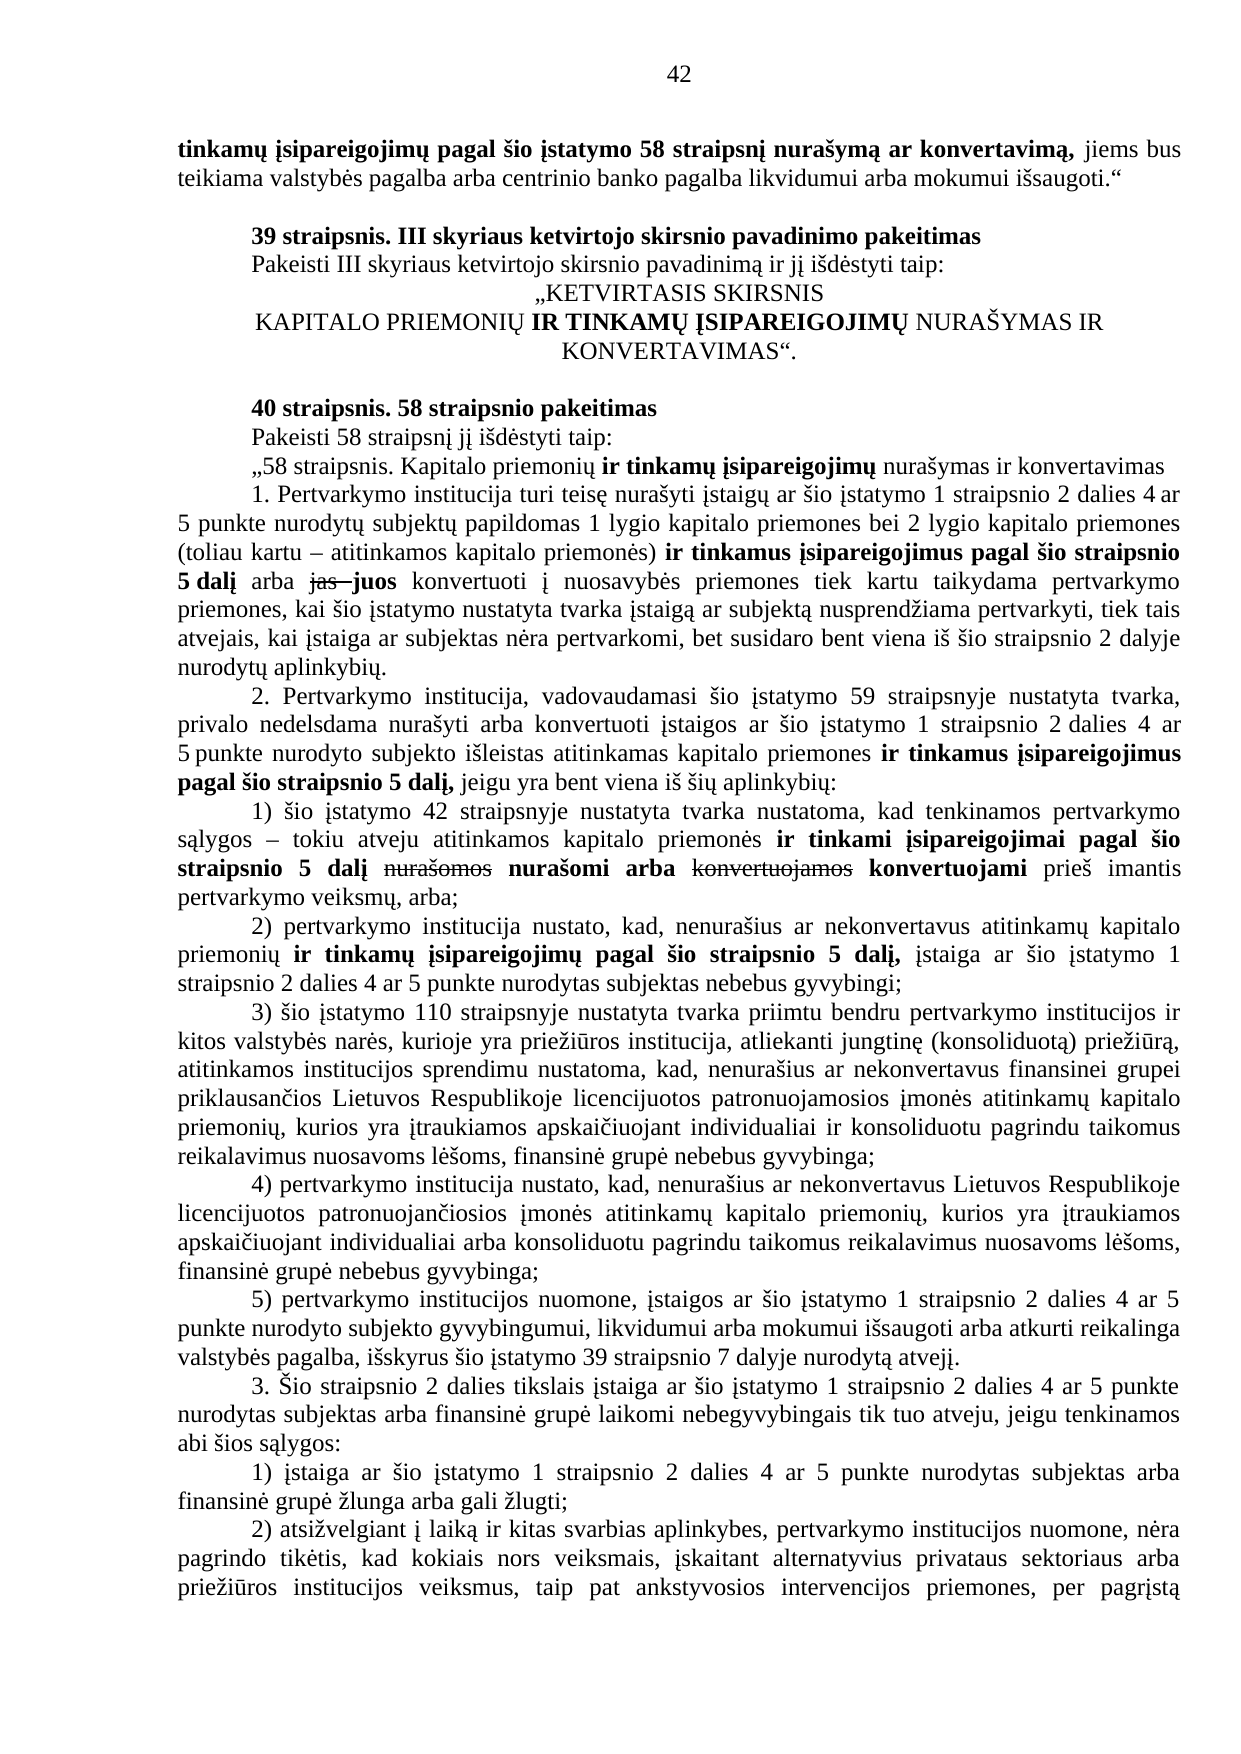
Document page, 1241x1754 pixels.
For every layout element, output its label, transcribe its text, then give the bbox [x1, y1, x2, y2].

text 2) atsižvelgiant į laiką ir kitas svarbias aplinkybes, pertvarkymo institucijos nuomone, nėra pagrindo tikėtis, kad kokiais nors veiksmais, įskaitant alternatyvius privataus sektoriaus arba priežiūros institucijos veiksmus, taip pat ankstyvosios intervencijos priemones, per pagrįstą [177, 1514, 1181, 1601]
text Pakeisti III skyriaus ketvirtojo skirsnio pavadinimą ir jį išdėstyti taip: [177, 249, 1181, 278]
text 40 straipsnis. 58 straipsnio pakeitimas [177, 393, 1181, 422]
text 5) pertvarkymo institucijos nuomone, įstaigos ar šio įstatymo 1 straipsnio 2 dalies 4 ar 5 punkte nurodyto subjekto gyvybingumui, likvidumui arba mokumui išsaugoti arba atkurti reikalinga valstybės pagalba, išskyrus šio įstatymo 39 straipsnio 7 dalyje nurodytą atvejį. [177, 1284, 1181, 1371]
text „KETVIRTASIS SKIRSNIS [177, 278, 1181, 307]
text 3) šio įstatymo 110 straipsnyje nustatyta tvarka priimtu bendru pertvarkymo institucijos ir kitos valstybės narės, kurioje yra priežiūros institucija, atliekanti jungtinę (konsoliduotą) priežiūrą, atitinkamos institucijos sprendimu nustatoma, kad, nenurašius ar nekonvertavus finansinei grupei priklausančios Lietuvos Respublikoje licencijuotos patronuojamosios įmonės atitinkamų kapitalo priemonių, kurios yra įtraukiamos apskaičiuojant individualiai ir konsoliduotu pagrindu taikomus reikalavimus nuosavoms lėšoms, finansinė grupė nebebus gyvybinga; [177, 997, 1181, 1169]
text „58 straipsnis. Kapitalo priemonių ir tinkamų įsipareigojimų nurašymas ir konvertavimas [177, 451, 1181, 479]
text 4) pertvarkymo institucija nustato, kad, nenurašius ar nekonvertavus Lietuvos Respublikoje licencijuotos patronuojančiosios įmonės atitinkamų kapitalo priemonių, kurios yra įtraukiamos apskaičiuojant individualiai arba konsoliduotu pagrindu taikomus reikalavimus nuosavoms lėšoms, finansinė grupė nebebus gyvybinga; [177, 1169, 1181, 1284]
text 2) pertvarkymo institucija nustato, kad, nenurašius ar nekonvertavus atitinkamų kapitalo priemonių ir tinkamų įsipareigojimų pagal šio straipsnio 5 dalį, įstaiga ar šio įstatymo 1 straipsnio 2 dalies 4 ar 5 punkte nurodytas subjektas nebebus gyvybingi; [177, 911, 1181, 997]
text 3. Šio straipsnio 2 dalies tikslais įstaiga ar šio įstatymo 1 straipsnio 2 dalies 4 ar 5 punkte nurodytas subjektas arba finansinė grupė laikomi nebegyvybingais tik tuo atveju, jeigu tenkinamos abi šios sąlygos: [177, 1371, 1181, 1457]
text 1. Pertvarkymo institucija turi teisę nurašyti įstaigų ar šio įstatymo 1 straipsnio 2 dalies 4 ar 5 punkte nurodytų subjektų papildomas 1 lygio kapitalo priemones bei 2 lygio kapitalo priemones (toliau kartu – atitinkamos kapitalo priemonės) ir tinkamus įsipareigojimus pagal šio straipsnio 5 dalį arba jas juos konvertuoti į nuosavybės priemones tiek kartu taikydama pertvarkymo priemones, kai šio įstatymo nustatyta tvarka įstaigą ar subjektą nusprendžiama pertvarkyti, tiek tais atvejais, kai įstaiga ar subjektas nėra pertvarkomi, bet susidaro bent viena iš šio straipsnio 2 dalyje nurodytų aplinkybių. [177, 479, 1181, 681]
text 39 straipsnis. III skyriaus ketvirtojo skirsnio pavadinimo pakeitimas [177, 221, 1181, 249]
text KAPITALO PRIEMONIŲ IR TINKAMŲ ĮSIPAREIGOJIMŲ NURAŠYMAS IR KONVERTAVIMAS“. [177, 307, 1181, 364]
text 2. Pertvarkymo institucija, vadovaudamasi šio įstatymo 59 straipsnyje nustatyta tvarka, privalo nedelsdama nurašyti arba konvertuoti įstaigos ar šio įstatymo 1 straipsnio 2 dalies 4 ar 5 punkte nurodyto subjekto išleistas atitinkamas kapitalo priemones ir tinkamus įsipareigojimus pagal šio straipsnio 5 dalį, jeigu yra bent viena iš šių aplinkybių: [177, 681, 1181, 796]
text tinkamų įsipareigojimų pagal šio įstatymo 58 straipsnį nurašymą ar konvertavimą, jiems bus teikiama valstybės pagalba arba centrinio banko pagalba likvidumui arba mokumui išsaugoti.“ [177, 134, 1181, 192]
text 1) įstaiga ar šio įstatymo 1 straipsnio 2 dalies 4 ar 5 punkte nurodytas subjektas arba finansinė grupė žlunga arba gali žlugti; [177, 1457, 1181, 1514]
text 1) šio įstatymo 42 straipsnyje nustatyta tvarka nustatoma, kad tenkinamos pertvarkymo sąlygos – tokiu atveju atitinkamos kapitalo priemonės ir tinkami įsipareigojimai pagal šio straipsnio 5 dalį nurašomos nurašomi arba konvertuojamos konvertuojami prieš imantis pertvarkymo veiksmų, arba; [177, 796, 1181, 911]
text Pakeisti 58 straipsnį jį išdėstyti taip: [177, 422, 1181, 451]
